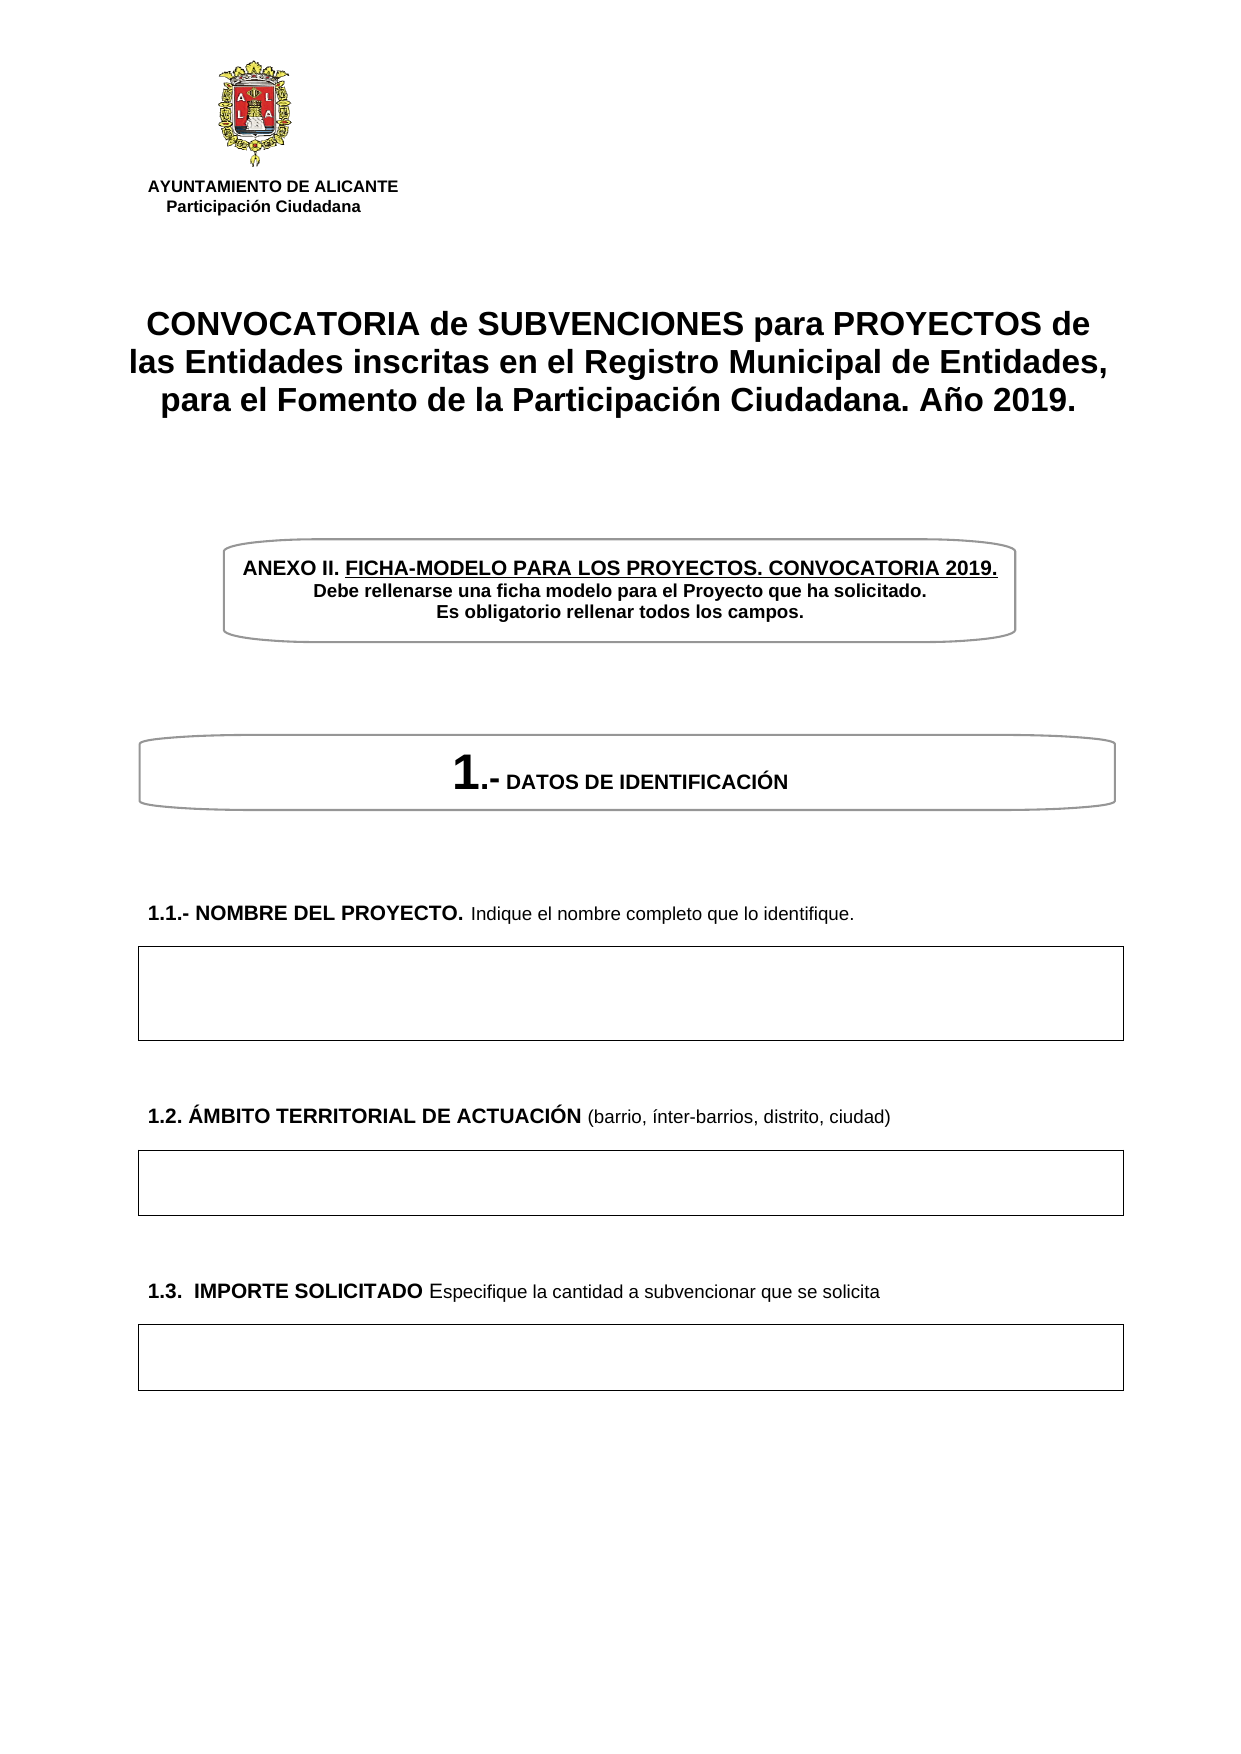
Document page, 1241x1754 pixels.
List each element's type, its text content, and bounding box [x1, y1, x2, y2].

table_header [139, 947, 1123, 1040]
table_header [139, 1151, 1123, 1215]
subtitle [1017, 556, 1092, 579]
text AYUNTAMIENTO DE ALICANTE [148, 177, 1092, 196]
text 1.1.- NOMBRE DEL PROYECTO. Indique el nombre completo que lo identifique. [148, 901, 1092, 924]
text CONVOCATORIA de SUBVENCIONES para PROYECTOS de las Entidades inscritas en el Registro Municipal de Entidades, para el Fomento de la Participación Ciudadana. Año 2019. [120, 304, 1117, 419]
table_header [139, 1325, 1123, 1390]
subtitle [148, 556, 222, 579]
picture [214, 58, 294, 167]
subtitle ANEXO II. FICHA-MODELO PARA LOS PROYECTOS. CONVOCATORIA 2019. [225, 556, 1014, 579]
text Es obligatorio rellenar todos los campos. [225, 601, 1014, 623]
text Debe rellenarse una ficha modelo para el Proyecto que ha solicitado. [225, 579, 1014, 601]
text 1.2. ÁMBITO TERRITORIAL DE ACTUACIÓN (barrio, ínter-barrios, distrito, ciudad) [148, 1104, 1092, 1128]
text [1017, 579, 1092, 601]
text [148, 579, 222, 601]
text [148, 601, 222, 623]
text 1.- DATOS DE IDENTIFICACIÓN [148, 742, 1092, 800]
text [1017, 601, 1092, 623]
text 1.3. IMPORTE SOLICITADO Especifique la cantidad a subvencionar que se solicita [148, 1279, 1092, 1303]
text Participación Ciudadana [148, 196, 1092, 216]
